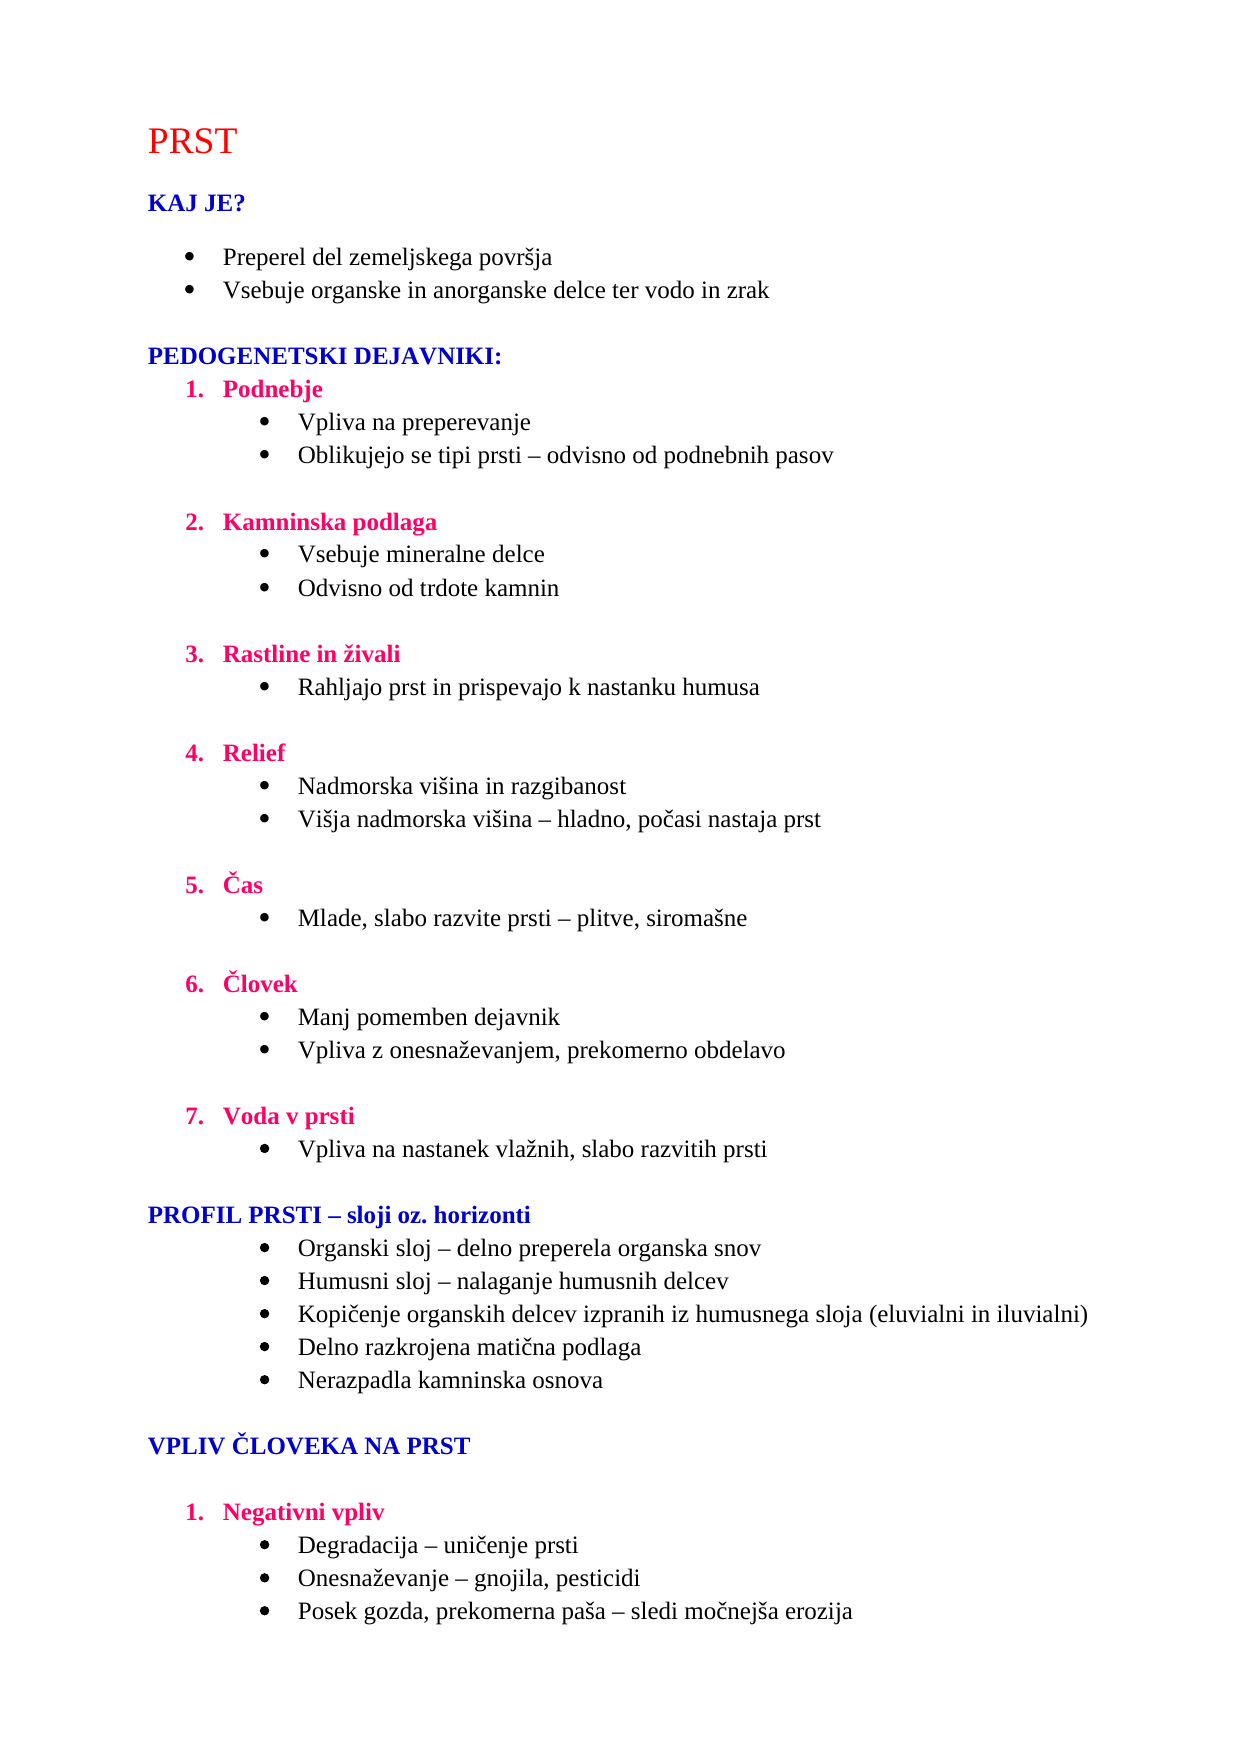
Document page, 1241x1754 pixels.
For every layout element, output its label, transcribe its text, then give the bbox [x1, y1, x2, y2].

list Rahljajo prst in prispevajo k nastanku humusa [260, 672, 1092, 700]
list PROFIL PRSTI – sloji oz. horizonti [148, 1200, 1092, 1229]
list Degradacija – uničenje prsti [260, 1530, 1092, 1559]
list Delno razkrojena matična podlaga [260, 1332, 1092, 1361]
list Nadmorska višina in razgibanost [260, 771, 1092, 799]
list Posek gozda, prekomerna paša – sledi močnejša erozija [260, 1596, 1092, 1625]
list Preperel del zemeljskega površja [185, 242, 1092, 271]
list Človek [185, 969, 1092, 998]
list Vsebuje mineralne delce [260, 539, 1092, 568]
list Manj pomemben dejavnik [260, 1002, 1092, 1031]
list Nerazpadla kamninska osnova [260, 1365, 1092, 1394]
text KAJ JE? [148, 188, 1092, 217]
text PRST [148, 118, 1092, 161]
list VPLIV ČLOVEKA NA PRST [148, 1431, 1092, 1460]
list Vpliva z onesnaževanjem, prekomerno obdelavo [260, 1035, 1092, 1064]
list Kamninska podlaga [185, 507, 1092, 535]
list Čas [185, 870, 1092, 898]
list Humusni sloj – nalaganje humusnih delcev [260, 1266, 1092, 1295]
list Voda v prsti [185, 1101, 1092, 1130]
list Odvisno od trdote kamnin [260, 573, 1092, 601]
list Višja nadmorska višina – hladno, počasi nastaja prst [260, 804, 1092, 832]
list Kopičenje organskih delcev izpranih iz humusnega sloja (eluvialni in iluvialni) [260, 1299, 1092, 1328]
list Vsebuje organske in anorganske delce ter vodo in zrak [185, 275, 1092, 304]
list Vpliva na nastanek vlažnih, slabo razvitih prsti [260, 1134, 1092, 1163]
list Podnebje [185, 374, 1092, 403]
list Oblikujejo se tipi prsti – odvisno od podnebnih pasov [260, 441, 1092, 469]
list Vpliva na preperevanje [260, 407, 1092, 436]
list Mlade, slabo razvite prsti – plitve, siromašne [260, 903, 1092, 932]
list Rastline in živali [185, 639, 1092, 667]
list Relief [185, 738, 1092, 766]
list Negativni vpliv [185, 1497, 1092, 1526]
list Organski sloj – delno preperela organska snov [260, 1233, 1092, 1262]
list PEDOGENETSKI DEJAVNIKI: [148, 341, 1092, 370]
list Onesnaževanje – gnojila, pesticidi [260, 1563, 1092, 1592]
